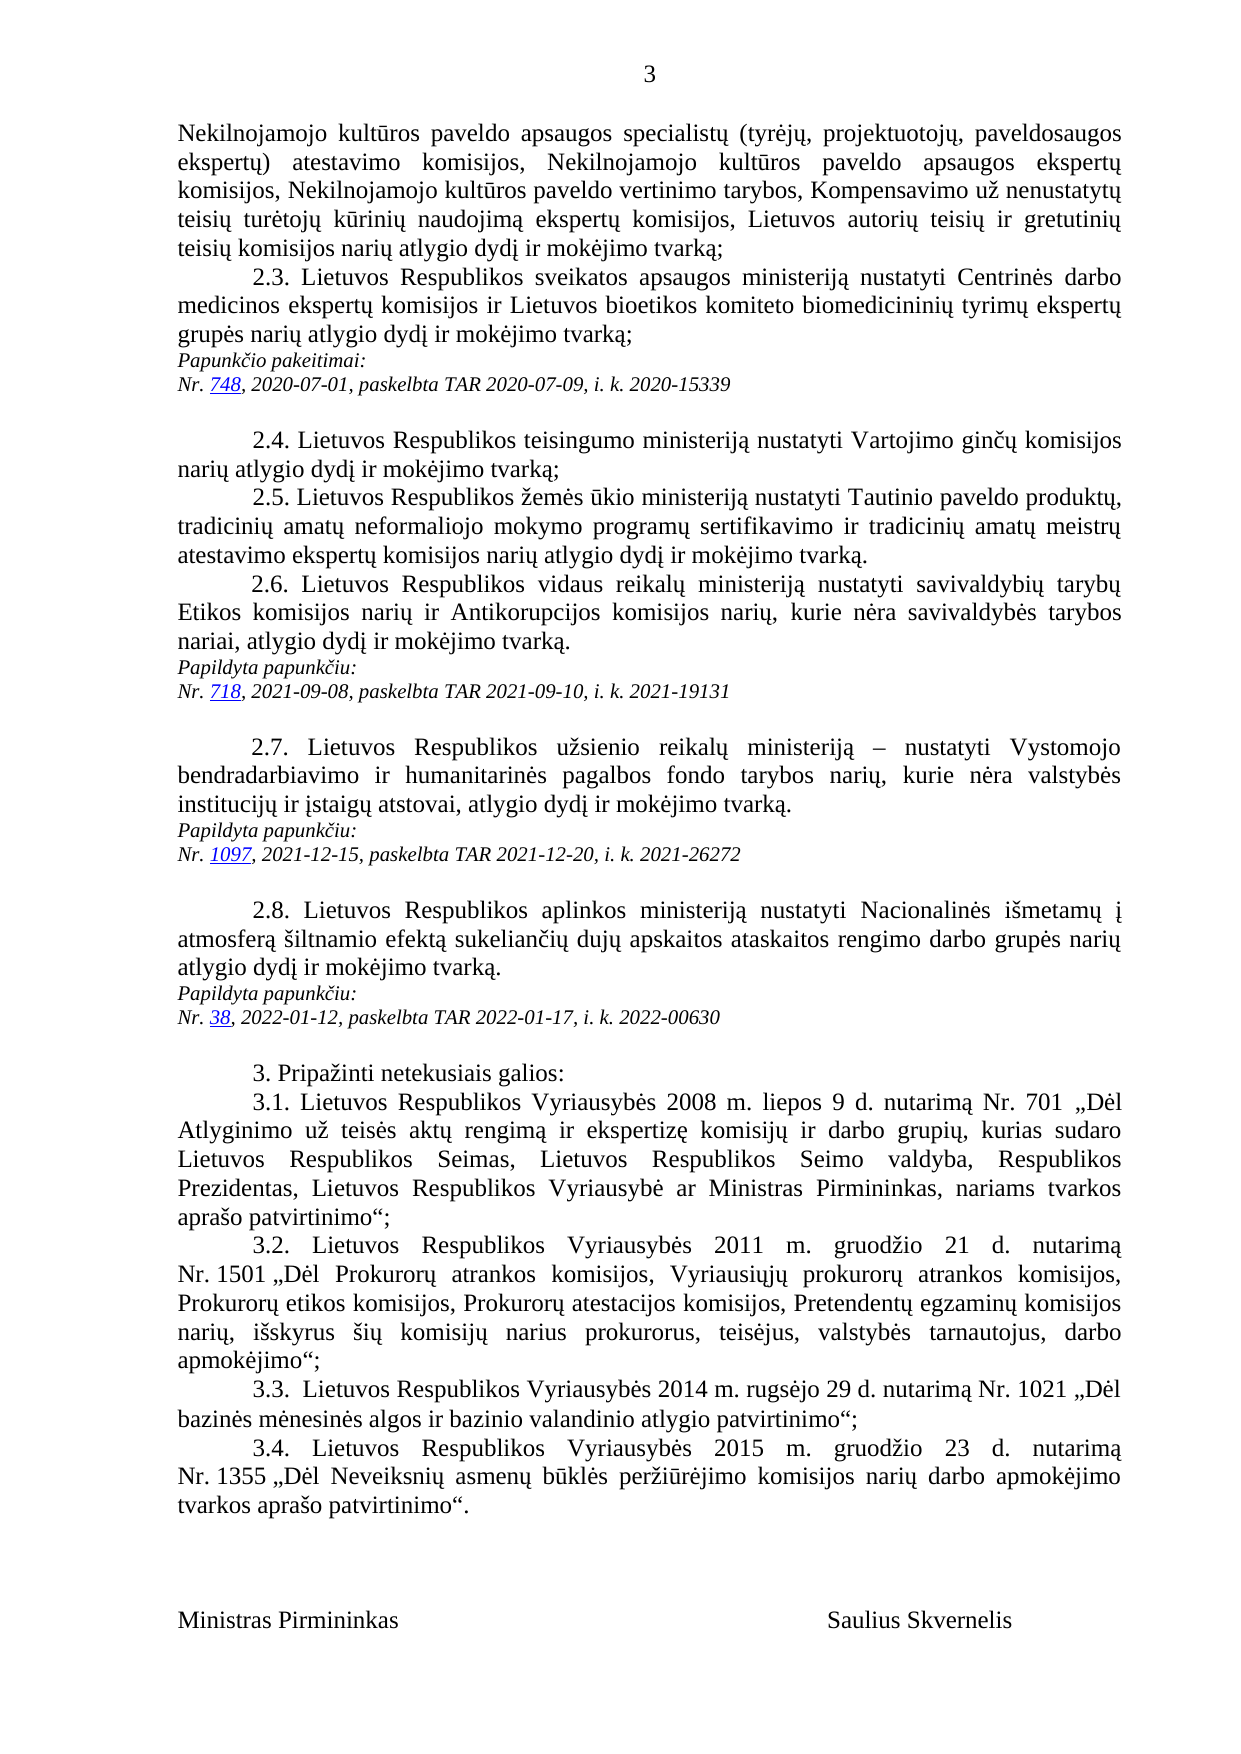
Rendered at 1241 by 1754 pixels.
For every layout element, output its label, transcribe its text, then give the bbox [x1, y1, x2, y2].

text Nr. 38, 2022-01-12, paskelbta TAR 2022-01-17, i. k. 2022-00630 [177, 1005, 1122, 1029]
text 2.4. Lietuvos Respublikos teisingumo ministeriją nustatyti Vartojimo ginčų komisijos narių atlygio dydį ir mokėjimo tvarką; [177, 425, 1122, 482]
text 2.5. Lietuvos Respublikos žemės ūkio ministeriją nustatyti Tautinio paveldo produktų, tradicinių amatų neformaliojo mokymo programų sertifikavimo ir tradicinių amatų meistrų atestavimo ekspertų komisijos narių atlygio dydį ir mokėjimo tvarką. [177, 482, 1122, 569]
text Papildyta papunkčiu: [177, 981, 1122, 1005]
text Nr. 748, 2020-07-01, paskelbta TAR 2020-07-09, i. k. 2020-15339 [177, 372, 1122, 396]
text Papildyta papunkčiu: [177, 655, 1122, 679]
text Nr. 1097, 2021-12-15, paskelbta TAR 2021-12-20, i. k. 2021-26272 [177, 842, 1122, 866]
text 3.3. Lietuvos Respublikos Vyriausybės 2014 m. rugsėjo 29 d. nutarimą Nr. 1021 „Dėl bazinės mėnesinės algos ir bazinio valandinio atlygio patvirtinimo“; [177, 1374, 1122, 1433]
text 2.6. Lietuvos Respublikos vidaus reikalų ministeriją nustatyti savivaldybių tarybų Etikos komisijos narių ir Antikorupcijos komisijos narių, kurie nėra savivaldybės tarybos nariai, atlygio dydį ir mokėjimo tvarką. [177, 569, 1122, 655]
text Nekilnojamojo kultūros paveldo apsaugos specialistų (tyrėjų, projektuotojų, paveldosaugos ekspertų) atestavimo komisijos, Nekilnojamojo kultūros paveldo apsaugos ekspertų komisijos, Nekilnojamojo kultūros paveldo vertinimo tarybos, Kompensavimo už nenustatytų teisių turėtojų kūrinių naudojimą ekspertų komisijos, Lietuvos autorių teisių ir gretutinių teisių komisijos narių atlygio dydį ir mokėjimo tvarką; [177, 118, 1122, 262]
text Papildyta papunkčiu: [177, 818, 1122, 842]
text Papunkčio pakeitimai: [177, 348, 1122, 372]
text 3. Pripažinti netekusiais galios: [177, 1058, 1122, 1087]
text 2.7. Lietuvos Respublikos užsienio reikalų ministeriją – nustatyti Vystomojo bendradarbiavimo ir humanitarinės pagalbos fondo tarybos narių, kurie nėra valstybės institucijų ir įstaigų atstovai, atlygio dydį ir mokėjimo tvarką. [177, 732, 1122, 818]
text 2.3. Lietuvos Respublikos sveikatos apsaugos ministeriją nustatyti Centrinės darbo medicinos ekspertų komisijos ir Lietuvos bioetikos komiteto biomedicininių tyrimų ekspertų grupės narių atlygio dydį ir mokėjimo tvarką; [177, 262, 1122, 348]
text Nr. 718, 2021-09-08, paskelbta TAR 2021-09-10, i. k. 2021-19131 [177, 679, 1122, 703]
text 3.4. Lietuvos Respublikos Vyriausybės 2015 m. gruodžio 23 d. nutarimą Nr. 1355 „Dėl Neveiksnių asmenų būklės peržiūrėjimo komisijos narių darbo apmokėjimo tvarkos aprašo patvirtinimo“. [177, 1433, 1122, 1519]
text 3.1. Lietuvos Respublikos Vyriausybės 2008 m. liepos 9 d. nutarimą Nr. 701 „Dėl Atlyginimo už teisės aktų rengimą ir ekspertizę komisijų ir darbo grupių, kurias sudaro Lietuvos Respublikos Seimas, Lietuvos Respublikos Seimo valdyba, Respublikos Prezidentas, Lietuvos Respublikos Vyriausybė ar Ministras Pirmininkas, nariams tvarkos aprašo patvirtinimo“; [177, 1087, 1122, 1231]
text 3.2. Lietuvos Respublikos Vyriausybės 2011 m. gruodžio 21 d. nutarimą Nr. 1501 „Dėl Prokurorų atrankos komisijos, Vyriausiųjų prokurorų atrankos komisijos, Prokurorų etikos komisijos, Prokurorų atestacijos komisijos, Pretendentų egzaminų komisijos narių, išskyrus šių komisijų narius prokurorus, teisėjus, valstybės tarnautojus, darbo apmokėjimo“; [177, 1231, 1122, 1374]
text Ministras Pirmininkas Saulius Skvernelis [177, 1605, 1122, 1634]
text 2.8. Lietuvos Respublikos aplinkos ministeriją nustatyti Nacionalinės išmetamų į atmosferą šiltnamio efektą sukeliančių dujų apskaitos ataskaitos rengimo darbo grupės narių atlygio dydį ir mokėjimo tvarką. [177, 895, 1122, 981]
